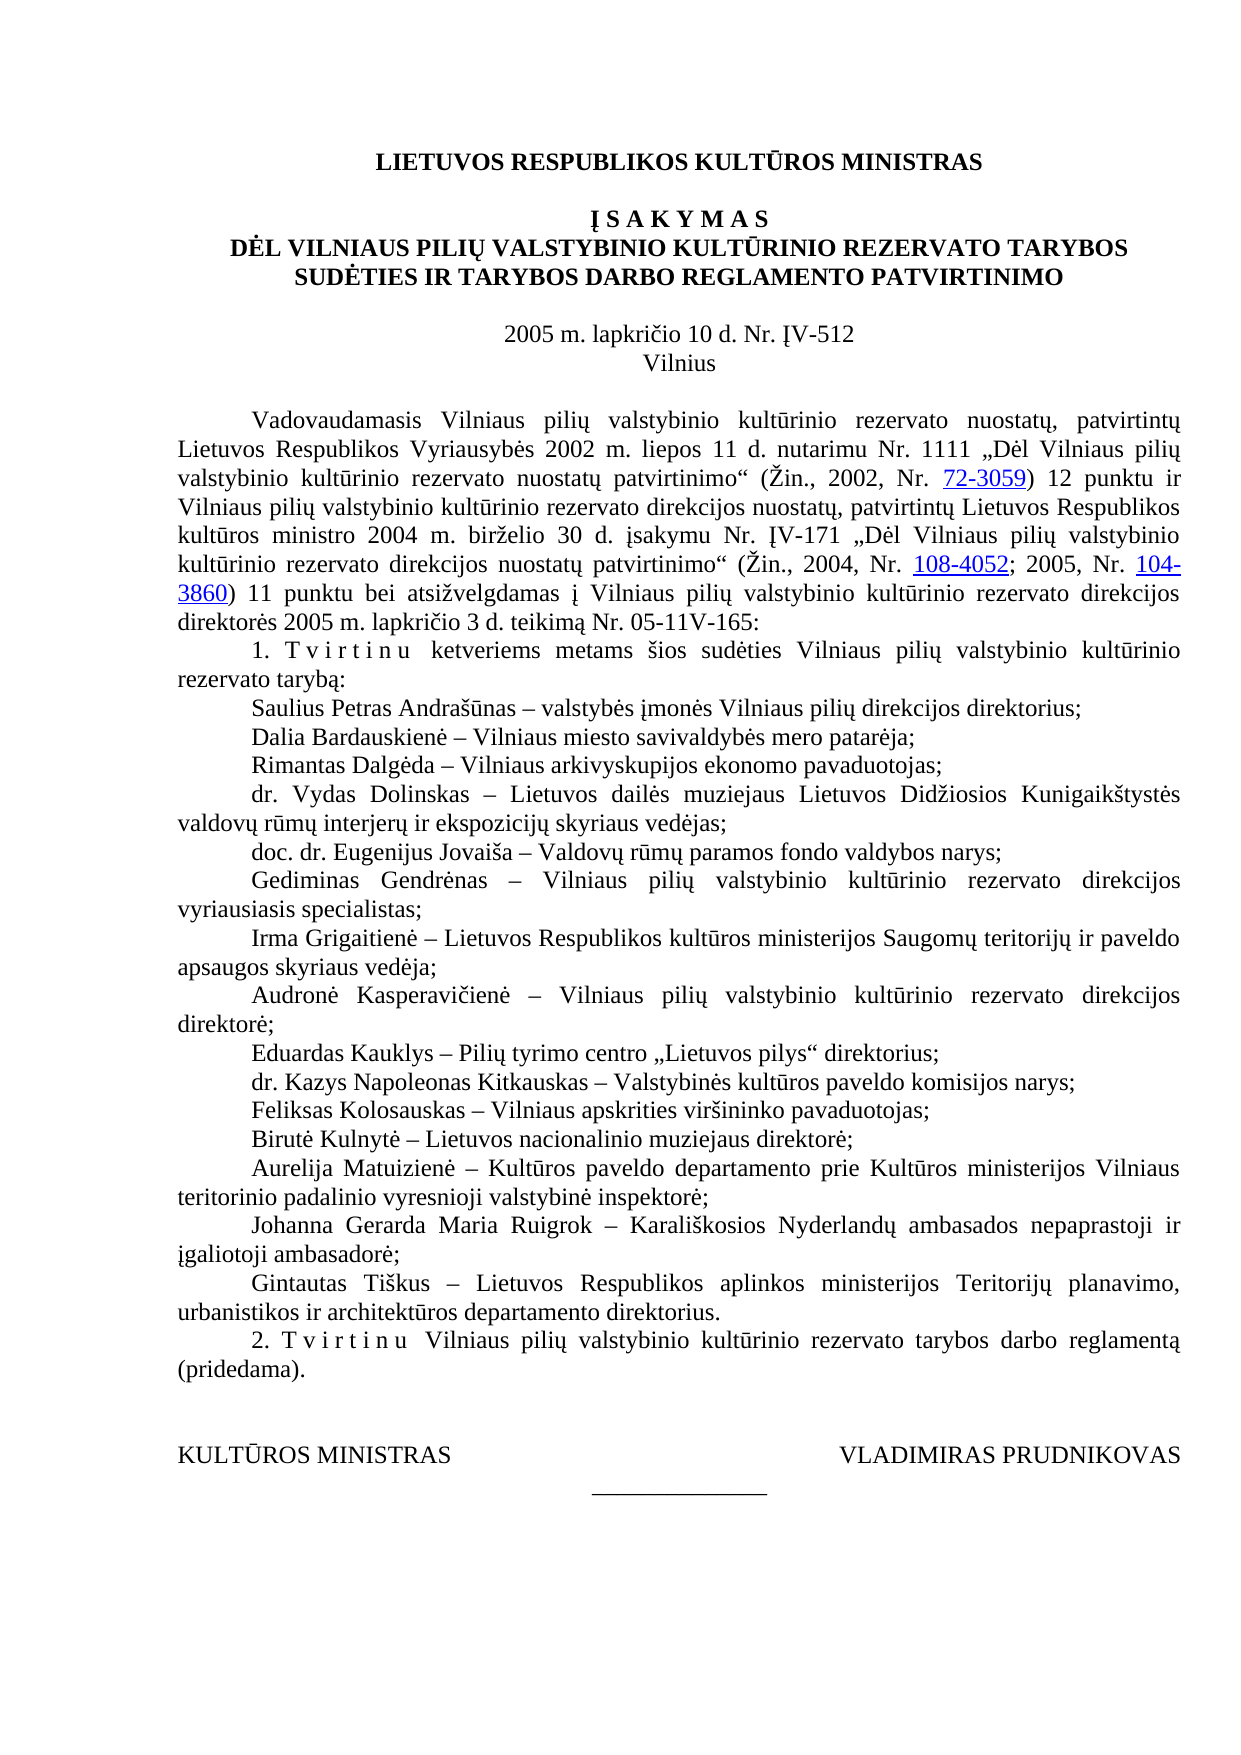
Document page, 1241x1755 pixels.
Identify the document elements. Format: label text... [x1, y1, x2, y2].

text Vilnius [177, 348, 1181, 377]
text Rimantas Dalgėda – Vilniaus arkivyskupijos ekonomo pavaduotojas; [177, 751, 1181, 779]
text Aurelija Matuizienė – Kultūros paveldo departamento prie Kultūros ministerijos Vilniaus teritorinio padalinio vyresnioji valstybinė inspektorė; [177, 1153, 1181, 1211]
text Johanna Gerarda Maria Ruigrok – Karališkosios Nyderlandų ambasados nepaprastoji ir įgaliotoji ambasadorė; [177, 1211, 1181, 1268]
text Eduardas Kauklys – Pilių tyrimo centro „Lietuvos pilys“ direktorius; [177, 1038, 1181, 1067]
text dr. Vydas Dolinskas – Lietuvos dailės muziejaus Lietuvos Didžiosios Kunigaikštystės valdovų rūmų interjerų ir ekspozicijų skyriaus vedėjas; [177, 779, 1181, 837]
text Į S A K Y M A S [177, 204, 1181, 233]
text Audronė Kasperavičienė – Vilniaus pilių valstybinio kultūrinio rezervato direkcijos direktorė; [177, 981, 1181, 1038]
text Birutė Kulnytė – Lietuvos nacionalinio muziejaus direktorė; [177, 1124, 1181, 1153]
text Gediminas Gendrėnas – Vilniaus pilių valstybinio kultūrinio rezervato direkcijos vyriausiasis specialistas; [177, 866, 1181, 923]
text 1. Tvirtinu ketveriems metams šios sudėties Vilniaus pilių valstybinio kultūrinio rezervato tarybą: [177, 636, 1181, 693]
text doc. dr. Eugenijus Jovaiša – Valdovų rūmų paramos fondo valdybos narys; [177, 837, 1181, 866]
text 2005 m. lapkričio 10 d. Nr. ĮV-512 [177, 319, 1181, 348]
text Vadovaudamasis Vilniaus pilių valstybinio kultūrinio rezervato nuostatų, patvirtintų Lietuvos Respublikos Vyriausybės 2002 m. liepos 11 d. nutarimu Nr. 1111 „Dėl Vilniaus pilių valstybinio kultūrinio rezervato nuostatų patvirtinimo“ (Žin., 2002, Nr. 72-3059) 12 punktu ir Vilniaus pilių valstybinio kultūrinio rezervato direkcijos nuostatų, patvirtintų Lietuvos Respublikos kultūros ministro 2004 m. birželio 30 d. įsakymu Nr. ĮV-171 „Dėl Vilniaus pilių valstybinio kultūrinio rezervato direkcijos nuostatų patvirtinimo“ (Žin., 2004, Nr. 108-4052; 2005, Nr. 104-3860) 11 punktu bei atsižvelgdamas į Vilniaus pilių valstybinio kultūrinio rezervato direkcijos direktorės 2005 m. lapkričio 3 d. teikimą Nr. 05-11V-165: [177, 406, 1181, 636]
text Irma Grigaitienė – Lietuvos Respublikos kultūros ministerijos Saugomų teritorijų ir paveldo apsaugos skyriaus vedėja; [177, 923, 1181, 981]
text Gintautas Tiškus – Lietuvos Respublikos aplinkos ministerijos Teritorijų planavimo, urbanistikos ir architektūros departamento direktorius. [177, 1268, 1181, 1326]
text DĖL VILNIAUS PILIŲ VALSTYBINIO KULTŪRINIO REZERVATO TARYBOS SUDĖTIES IR TARYBOS DARBO REGLAMENTO PATVIRTINIMO [177, 233, 1181, 291]
text Dalia Bardauskienė – Vilniaus miesto savivaldybės mero patarėja; [177, 722, 1181, 751]
text KULTŪROS MINISTRAS VLADIMIRAS PRUDNIKOVAS [177, 1441, 1181, 1469]
text LIETUVOS RESPUBLIKOS KULTŪROS MINISTRAS [177, 147, 1181, 176]
text Feliksas Kolosauskas – Vilniaus apskrities viršininko pavaduotojas; [177, 1096, 1181, 1124]
text ______________ [177, 1469, 1181, 1498]
text 2. Tvirtinu Vilniaus pilių valstybinio kultūrinio rezervato tarybos darbo reglamentą (pridedama). [177, 1326, 1181, 1383]
text dr. Kazys Napoleonas Kitkauskas – Valstybinės kultūros paveldo komisijos narys; [177, 1067, 1181, 1096]
text Saulius Petras Andrašūnas – valstybės įmonės Vilniaus pilių direkcijos direktorius; [177, 693, 1181, 722]
